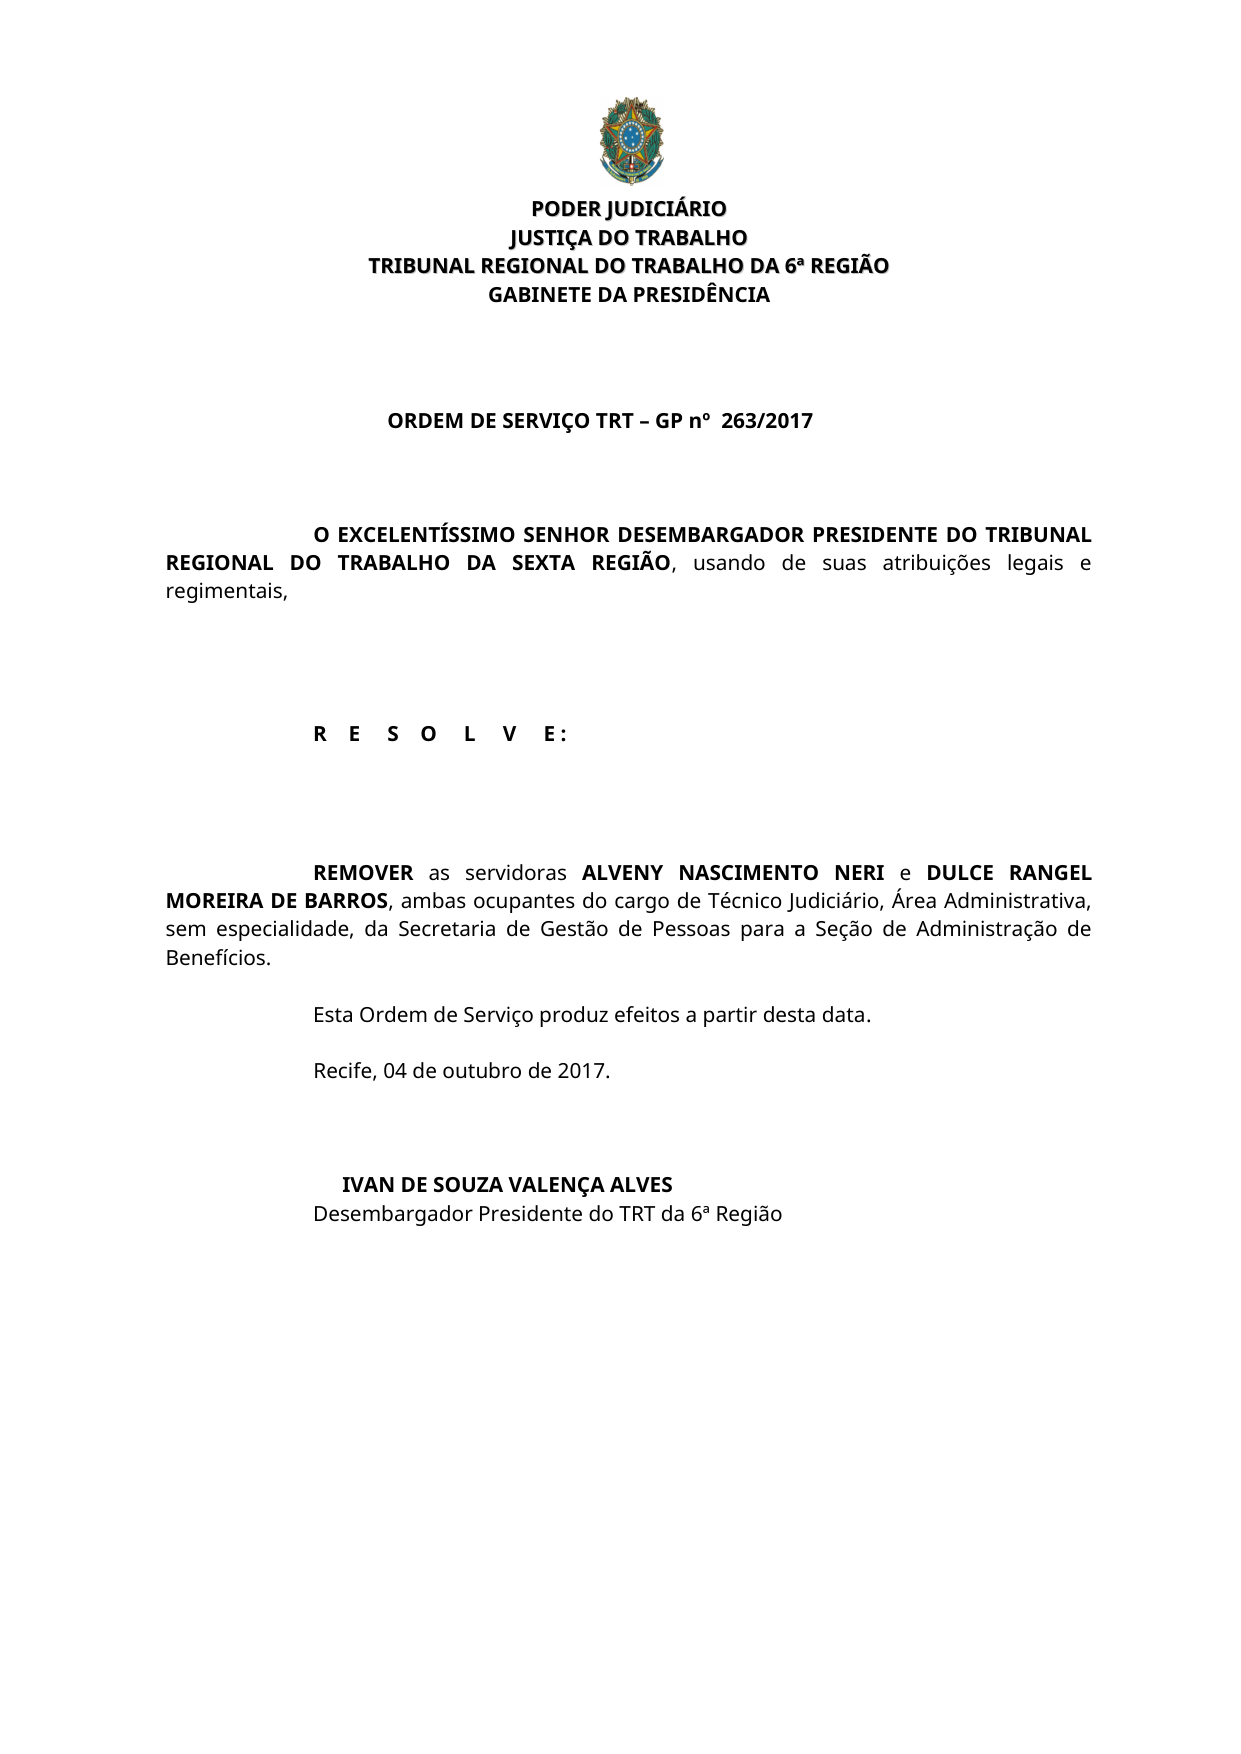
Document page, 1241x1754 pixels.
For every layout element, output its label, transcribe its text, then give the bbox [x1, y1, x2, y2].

text REMOVER as servidoras ALVENY NASCIMENTO NERI e DULCE RANGEL MOREIRA DE BARROS, ambas ocupantes do cargo de Técnico Judiciário, Área Administrativa, sem especialidade, da Secretaria de Gestão de Pessoas para a Seção de Administração de Benefícios. [165, 858, 1092, 971]
text TRIBUNAL REGIONAL DO TRABALHO DA 6ª REGIÃO [165, 251, 1092, 280]
picture [599, 97, 664, 186]
text GABINETE DA PRESIDÊNCIA [165, 280, 1092, 308]
text IVAN DE SOUZA VALENÇA ALVES [165, 1170, 1093, 1199]
text Desembargador Presidente do TRT da 6ª Região [239, 1199, 1093, 1227]
text R E S O L V E : [165, 719, 1092, 747]
text PODER JUDICIÁRIO [165, 194, 1092, 223]
text Esta Ordem de Serviço produz efeitos a partir desta data. [165, 1000, 1090, 1028]
text O EXCELENTÍSSIMO SENHOR DESEMBARGADOR PRESIDENTE DO TRIBUNAL REGIONAL DO TRABALHO DA SEXTA REGIÃO, usando de suas atribuições legais e regimentais, [165, 520, 1092, 605]
subtitle ORDEM DE SERVIÇO TRT – GP nº 263/2017 [165, 406, 1092, 434]
text JUSTIÇA DO TRABALHO [165, 223, 1092, 251]
text Recife, 04 de outubro de 2017. [165, 1057, 1090, 1085]
